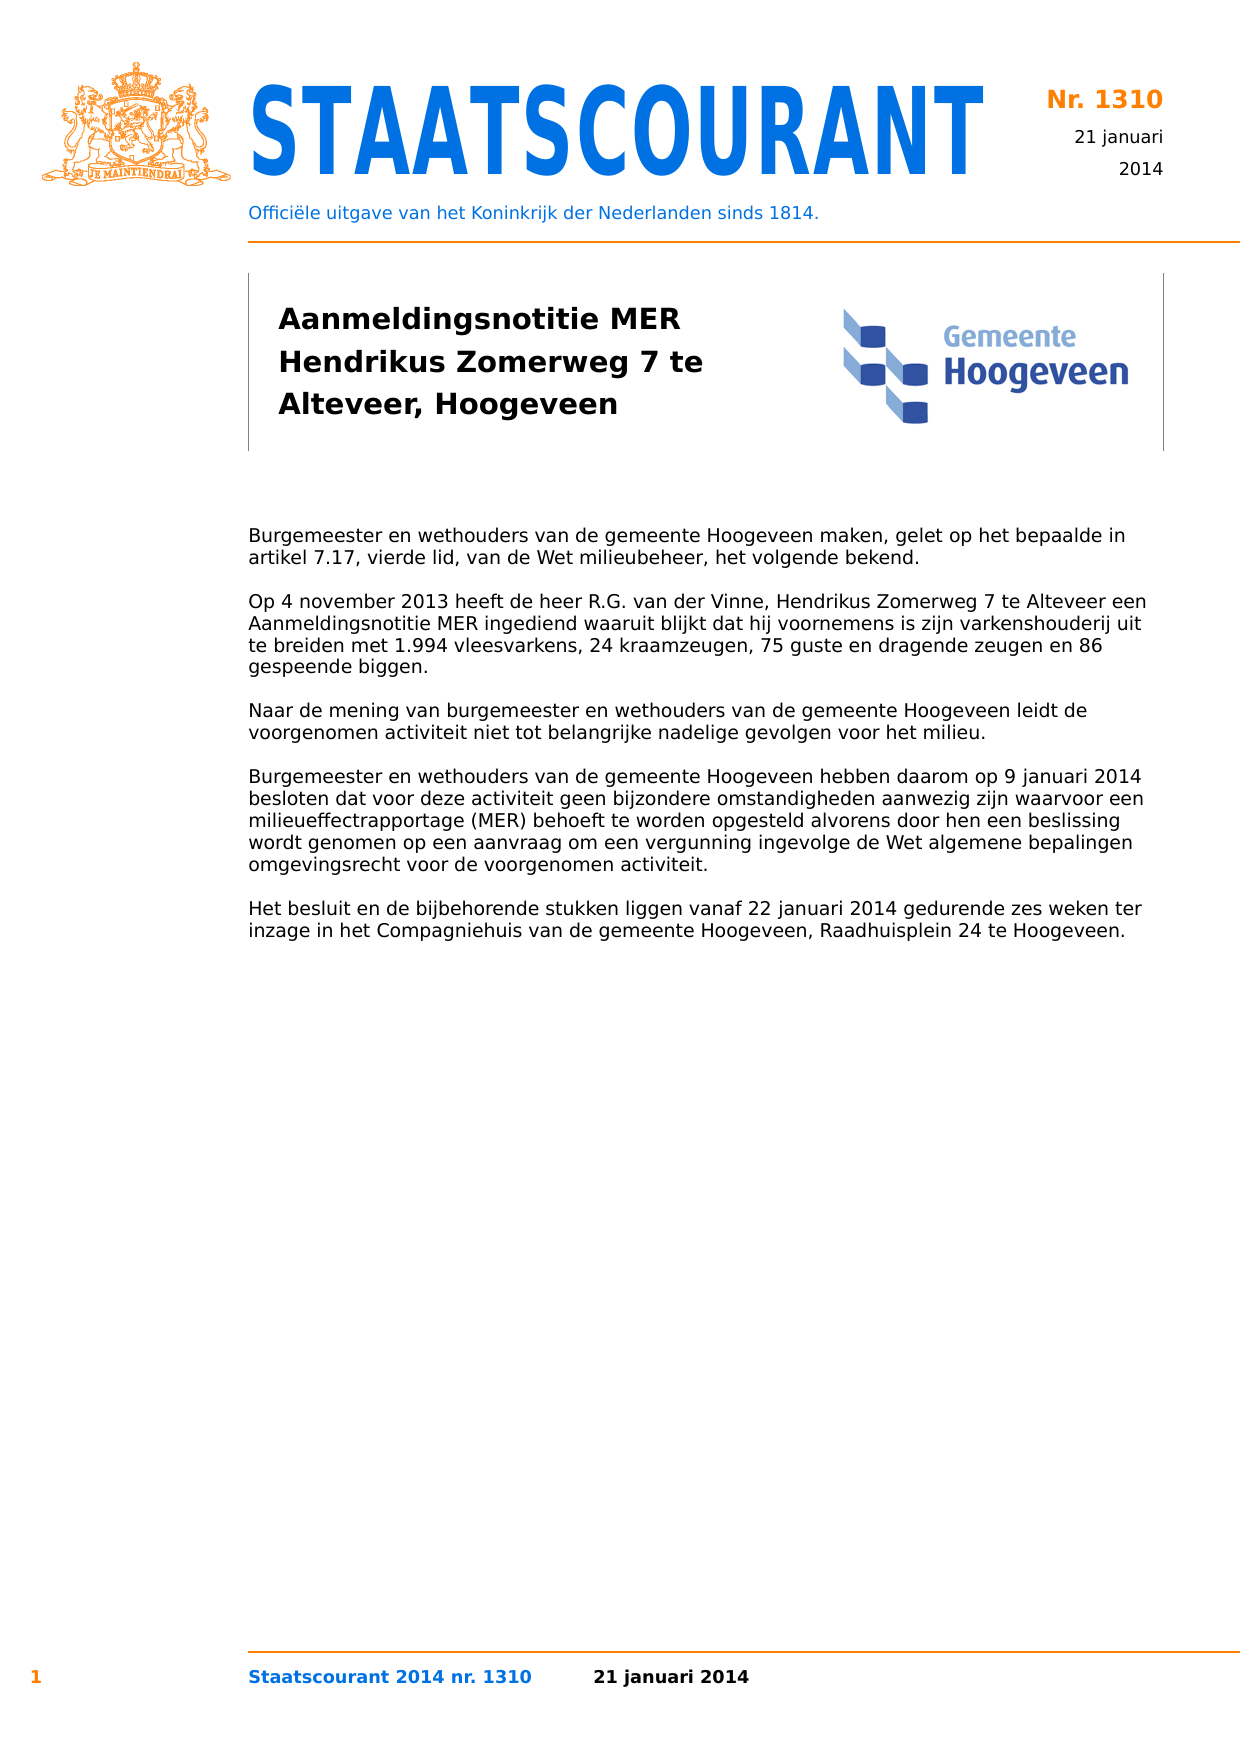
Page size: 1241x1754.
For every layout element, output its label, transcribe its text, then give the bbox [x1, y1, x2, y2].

text Op 4 november 2013 heeft de heer R.G. van der Vinne, Hendrikus Zomerweg 7 te Alteveer een Aanmeldingsnotitie MER ingediend waaruit blijkt dat hij voornemens is zijn varkenshouderij uit te breiden met 1.994 vleesvarkens, 24 kraamzeugen, 75 guste en dragende zeugen en 86 gespeende biggen. [248, 591, 1163, 678]
table_header Nr. 1310 [998, 62, 1240, 121]
table_cell 21 januari [998, 121, 1240, 153]
table_header STAATSCOURANT [248, 62, 998, 203]
table_header [25, 62, 248, 241]
table_cell Officiële uitgave van het Koninkrijk der Nederlanden sinds 1814. [248, 203, 1240, 241]
text Naar de mening van burgemeester en wethouders van de gemeente Hoogeveen leidt de voorgenomen activiteit niet tot belangrijke nadelige gevolgen voor het milieu. [248, 700, 1163, 744]
table_cell 2014 [998, 153, 1240, 203]
picture [41, 62, 231, 186]
text Burgemeester en wethouders van de gemeente Hoogeveen hebben daarom op 9 januari 2014 besloten dat voor deze activiteit geen bijzondere omstandigheden aanwezig zijn waarvoor een milieueffectrapportage (MER) behoeft te worden opgesteld alvorens door hen een beslissing wordt genomen op een aanvraag om een vergunning ingevolge de Wet algemene bepalingen omgevingsrecht voor de voorgenomen activiteit. [248, 766, 1163, 876]
text Burgemeester en wethouders van de gemeente Hoogeveen maken, gelet op het bepaalde in artikel 7.17, vierde lid, van de Wet milieubeheer, het volgende bekend. [248, 525, 1163, 569]
subtitle Aanmeldingsnotitie MER Hendrikus Zomerweg 7 te Alteveer, Hoogeveen [249, 273, 1163, 451]
picture [838, 302, 1134, 427]
text Het besluit en de bijbehorende stukken liggen vanaf 22 januari 2014 gedurende zes weken ter inzage in het Compagniehuis van de gemeente Hoogeveen, Raadhuisplein 24 te Hoogeveen. [248, 898, 1163, 942]
